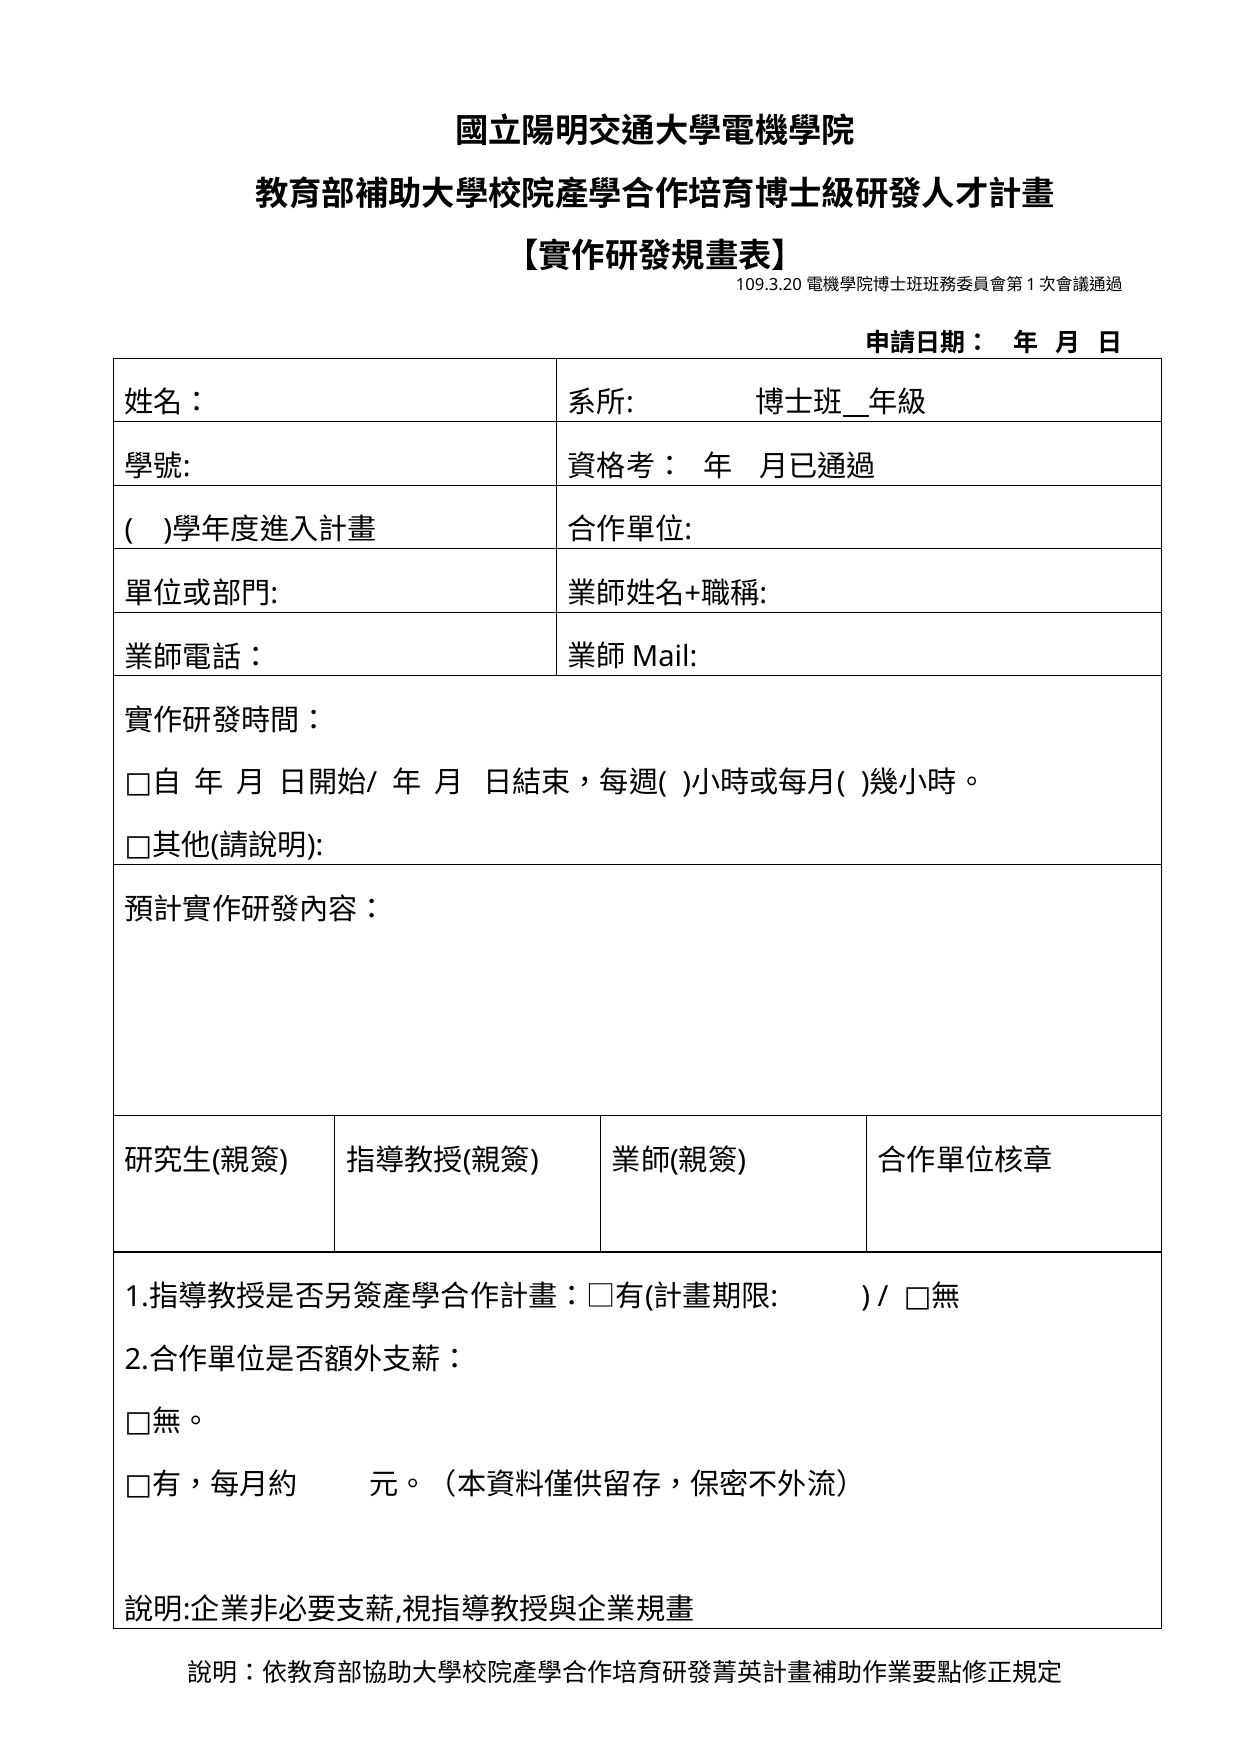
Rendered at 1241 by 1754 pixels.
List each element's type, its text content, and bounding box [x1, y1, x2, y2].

text 國立陽明交通大學電機學院 [187, 87, 1122, 149]
text 教育部補助大學校院產學合作培育博士級研發人才計畫 [187, 149, 1122, 212]
text 【實作研發規畫表】 [187, 212, 1122, 274]
table_cell 合作單位: [557, 486, 1161, 548]
table_cell 指導教授(親簽) [335, 1116, 600, 1251]
table_cell 預計實作研發內容： [114, 865, 1161, 1115]
table_cell 單位或部門: [114, 549, 556, 612]
table_cell 學號: [114, 422, 556, 484]
table_cell 業師電話： [114, 613, 556, 675]
table_cell 1.指導教授是否另簽產學合作計畫：□有(計畫期限: ) / □無 2.合作單位是否額外支薪： □無。 □有，每月約 元。（本資料僅供留存，保密不外流） 說明:企業非必要支薪,視指導教授與企業規畫 [114, 1253, 1161, 1627]
text 109.3.20 電機學院博士班班務委員會第1次會議通過 [187, 274, 1122, 295]
table_cell 業師Mail: [557, 613, 1161, 675]
text 申請日期： 年 月 日 [187, 295, 1122, 357]
table_cell 業師(親簽) [601, 1116, 866, 1251]
text 說明：依教育部協助大學校院產學合作培育研發菁英計畫補助作業要點修正規定 [187, 1629, 1122, 1691]
table_header 系所: 博士班 年級 [557, 359, 1161, 421]
table_cell 資格考： 年 月已通過 [557, 422, 1161, 484]
table_cell 合作單位核章 [867, 1116, 1161, 1251]
table_cell 實作研發時間： □自 年 月 日開始/ 年 月 日結束，每週( )小時或每月( )幾小時。 □其他(請說明): [114, 676, 1161, 864]
table_header 姓名： [114, 359, 556, 421]
table_cell 研究生(親簽) [114, 1116, 334, 1251]
table_cell 業師姓名+職稱: [557, 549, 1161, 612]
table_cell ( )學年度進入計畫 [114, 486, 556, 548]
